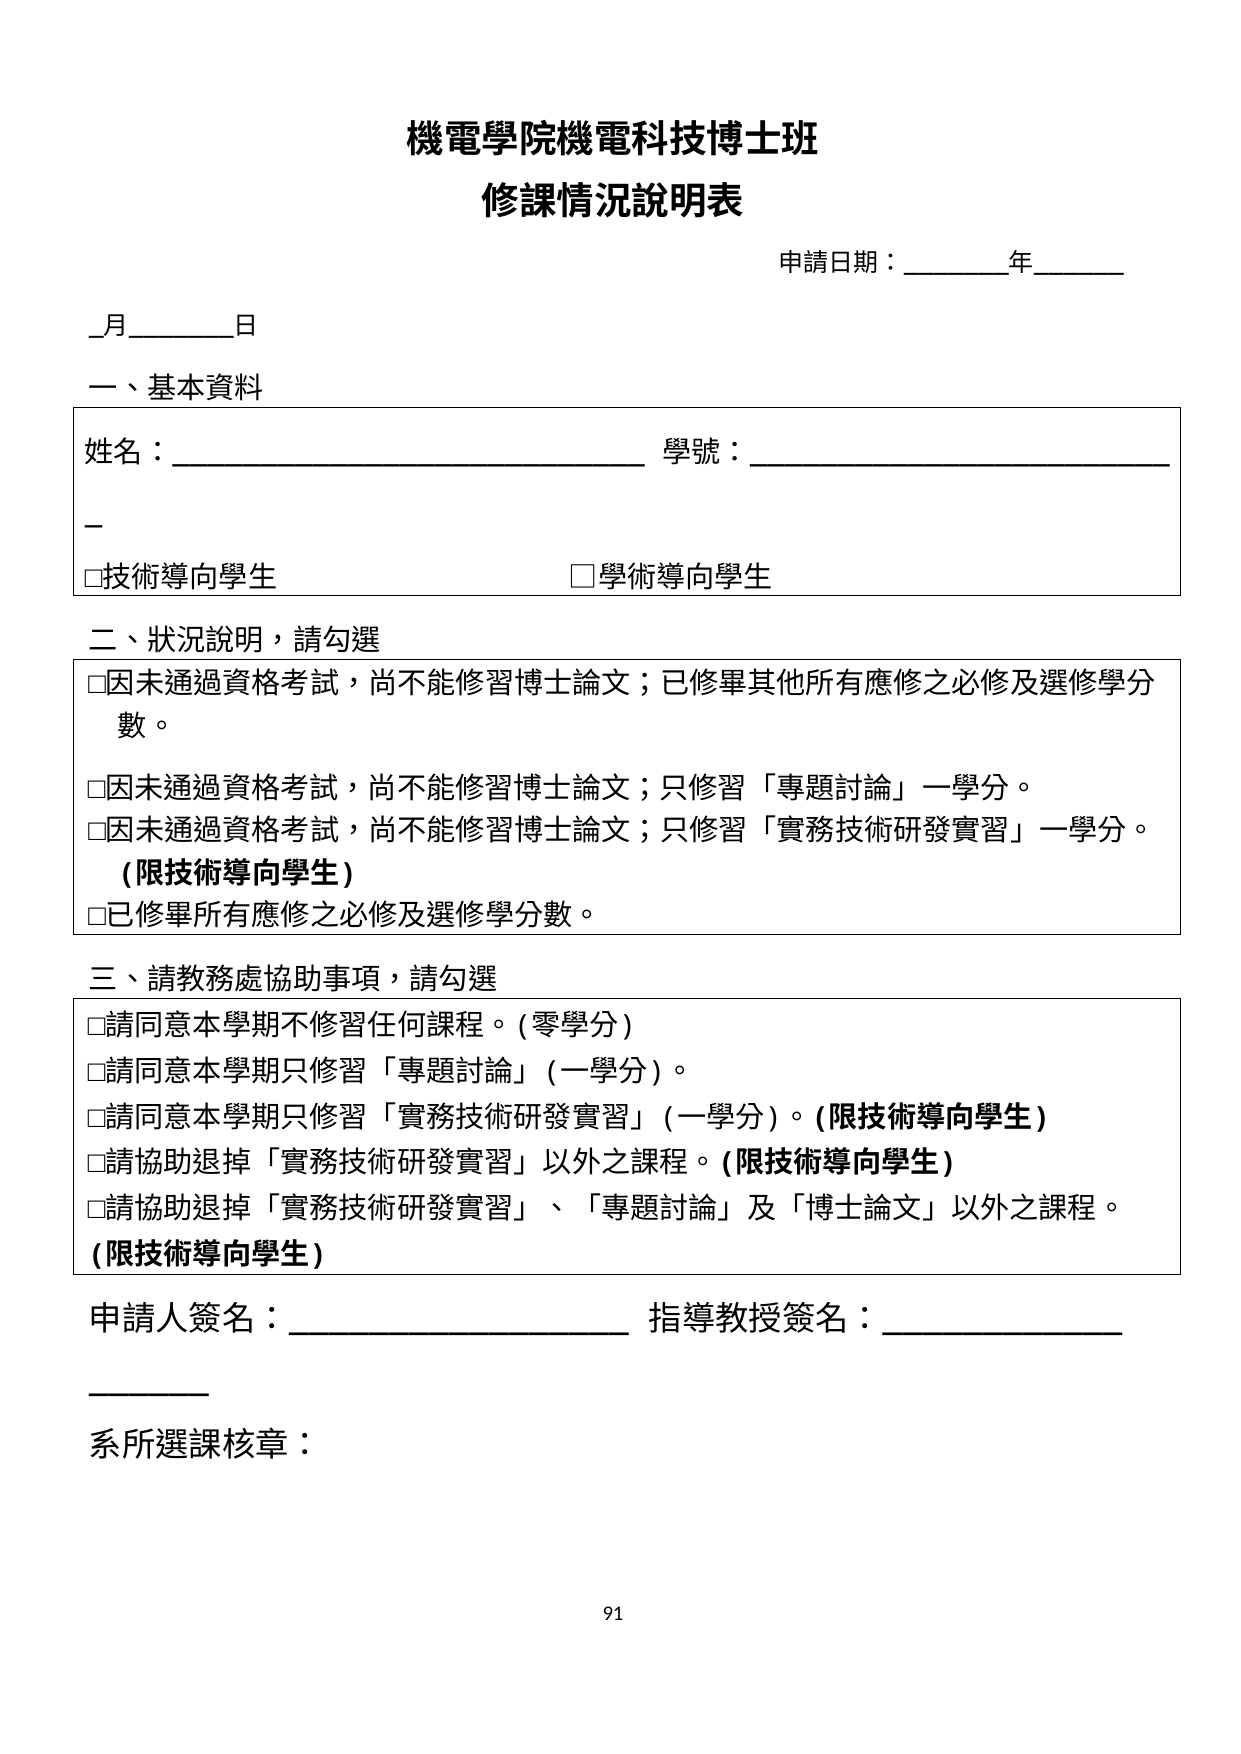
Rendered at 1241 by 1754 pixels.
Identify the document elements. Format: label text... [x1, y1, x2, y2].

text 一、基本資料 [89, 344, 1137, 407]
text 修課情況說明表 [89, 157, 1137, 219]
text 二、狀況說明，請勾選 [89, 596, 1137, 659]
table_header □請同意本學期不修習任何課程。(零學分) □請同意本學期只修習「專題討論」(一學分)。 □請同意本學期只修習「實務技術研發實習」(一學分)。(限技術導向學生) □請協助退掉「實務技術研發實習」以外之課程。(限技術導向學生) □請協助退掉「實務技術研發實習」、「專題討論」及「博士論文」以外之課程。(限技術導向學生) [74, 999, 1180, 1274]
table_header 姓名：___________________________ 學號：_________________________ □技術導向學生 □學術導向學生 [74, 408, 1180, 595]
text 系所選課核章： [89, 1400, 1137, 1462]
text 申請日期：_______年_______月_______日 [89, 219, 1137, 344]
text 申請人簽名：_________________ 指導教授簽名：__________________ [89, 1275, 1137, 1400]
text 三、請教務處協助事項，請勾選 [89, 935, 1137, 998]
text 機電學院機電科技博士班 [89, 94, 1137, 157]
table_header □因未通過資格考試，尚不能修習博士論文；已修畢其他所有應修之必修及選修學分數。 □因未通過資格考試，尚不能修習博士論文；只修習「專題討論」一學分。 □因未通過資格考試，尚不能修習博士論文；只修習「實務技術研發實習」一學分。(限技術導向學生) □已修畢所有應修之必修及選修學分數。 [74, 660, 1180, 934]
